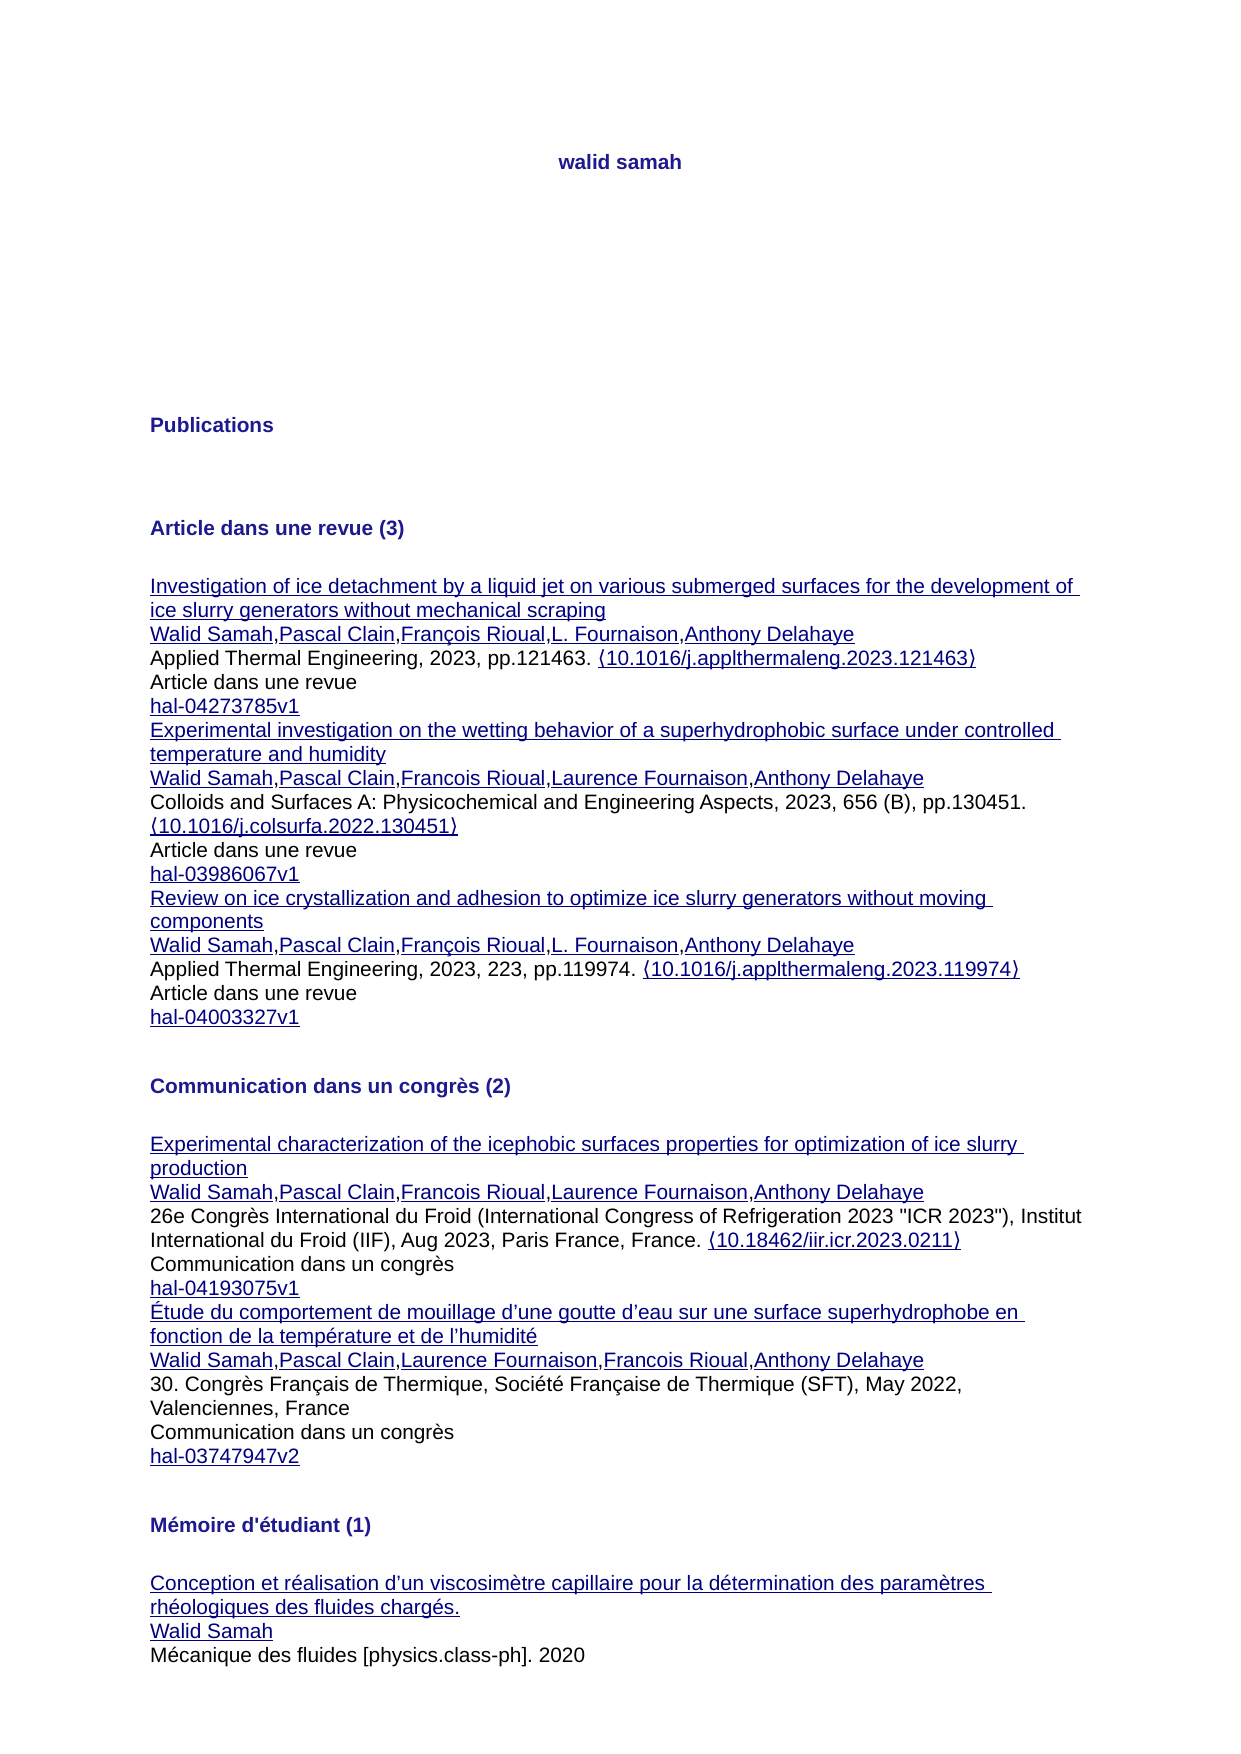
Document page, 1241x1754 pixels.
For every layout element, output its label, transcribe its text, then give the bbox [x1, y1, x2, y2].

subtitle Article dans une revue (3) [150, 516, 1090, 539]
subtitle Communication dans un congrès (2) [150, 1074, 1090, 1098]
table_cell Experimental investigation on the wetting behavior of a superhydrophobic surface under controlled temperature and humidity Walid Samah,Pascal Clain,Francois Rioual,Laurence Fournaison,Anthony Delahaye Colloids and Surfaces A: Physicochemical and Engineering Aspects, 2023, 656 (B), pp.130451. ⟨10.1016/j.colsurfa.2022.130451⟩ Article dans une revue hal-03986067v1 [150, 718, 1090, 885]
table_cell Étude du comportement de mouillage d’une goutte d’eau sur une surface superhydrophobe en fonction de la température et de l’humidité Walid Samah,Pascal Clain,Laurence Fournaison,Francois Rioual,Anthony Delahaye 30. Congrès Français de Thermique, Société Française de Thermique (SFT), May 2022, Valenciennes, France Communication dans un congrès hal-03747947v2 [150, 1300, 1090, 1468]
table_header Experimental characterization of the icephobic surfaces properties for optimization of ice slurry production Walid Samah,Pascal Clain,Francois Rioual,Laurence Fournaison,Anthony Delahaye 26e Congrès International du Froid (International Congress of Refrigeration 2023 "ICR 2023"), Institut International du Froid (IIF), Aug 2023, Paris France, France. ⟨10.18462/iir.icr.2023.0211⟩ Communication dans un congrès hal-04193075v1 [150, 1132, 1090, 1300]
table_header Investigation of ice detachment by a liquid jet on various submerged surfaces for the development of ice slurry generators without mechanical scraping Walid Samah,Pascal Clain,François Rioual,L. Fournaison,Anthony Delahaye Applied Thermal Engineering, 2023, pp.121463. ⟨10.1016/j.applthermaleng.2023.121463⟩ Article dans une revue hal-04273785v1 [150, 574, 1090, 718]
subtitle walid samah [150, 150, 1090, 174]
table_header Conception et réalisation d’un viscosimètre capillaire pour la détermination des paramètres rhéologiques des fluides chargés. Walid Samah Mécanique des fluides [physics.class-ph]. 2020 [150, 1571, 1090, 1667]
table_cell Review on ice crystallization and adhesion to optimize ice slurry generators without moving components Walid Samah,Pascal Clain,François Rioual,L. Fournaison,Anthony Delahaye Applied Thermal Engineering, 2023, 223, pp.119974. ⟨10.1016/j.applthermaleng.2023.119974⟩ Article dans une revue hal-04003327v1 [150, 885, 1090, 1029]
subtitle Mémoire d'étudiant (1) [150, 1512, 1090, 1536]
subtitle Publications [150, 412, 1090, 436]
